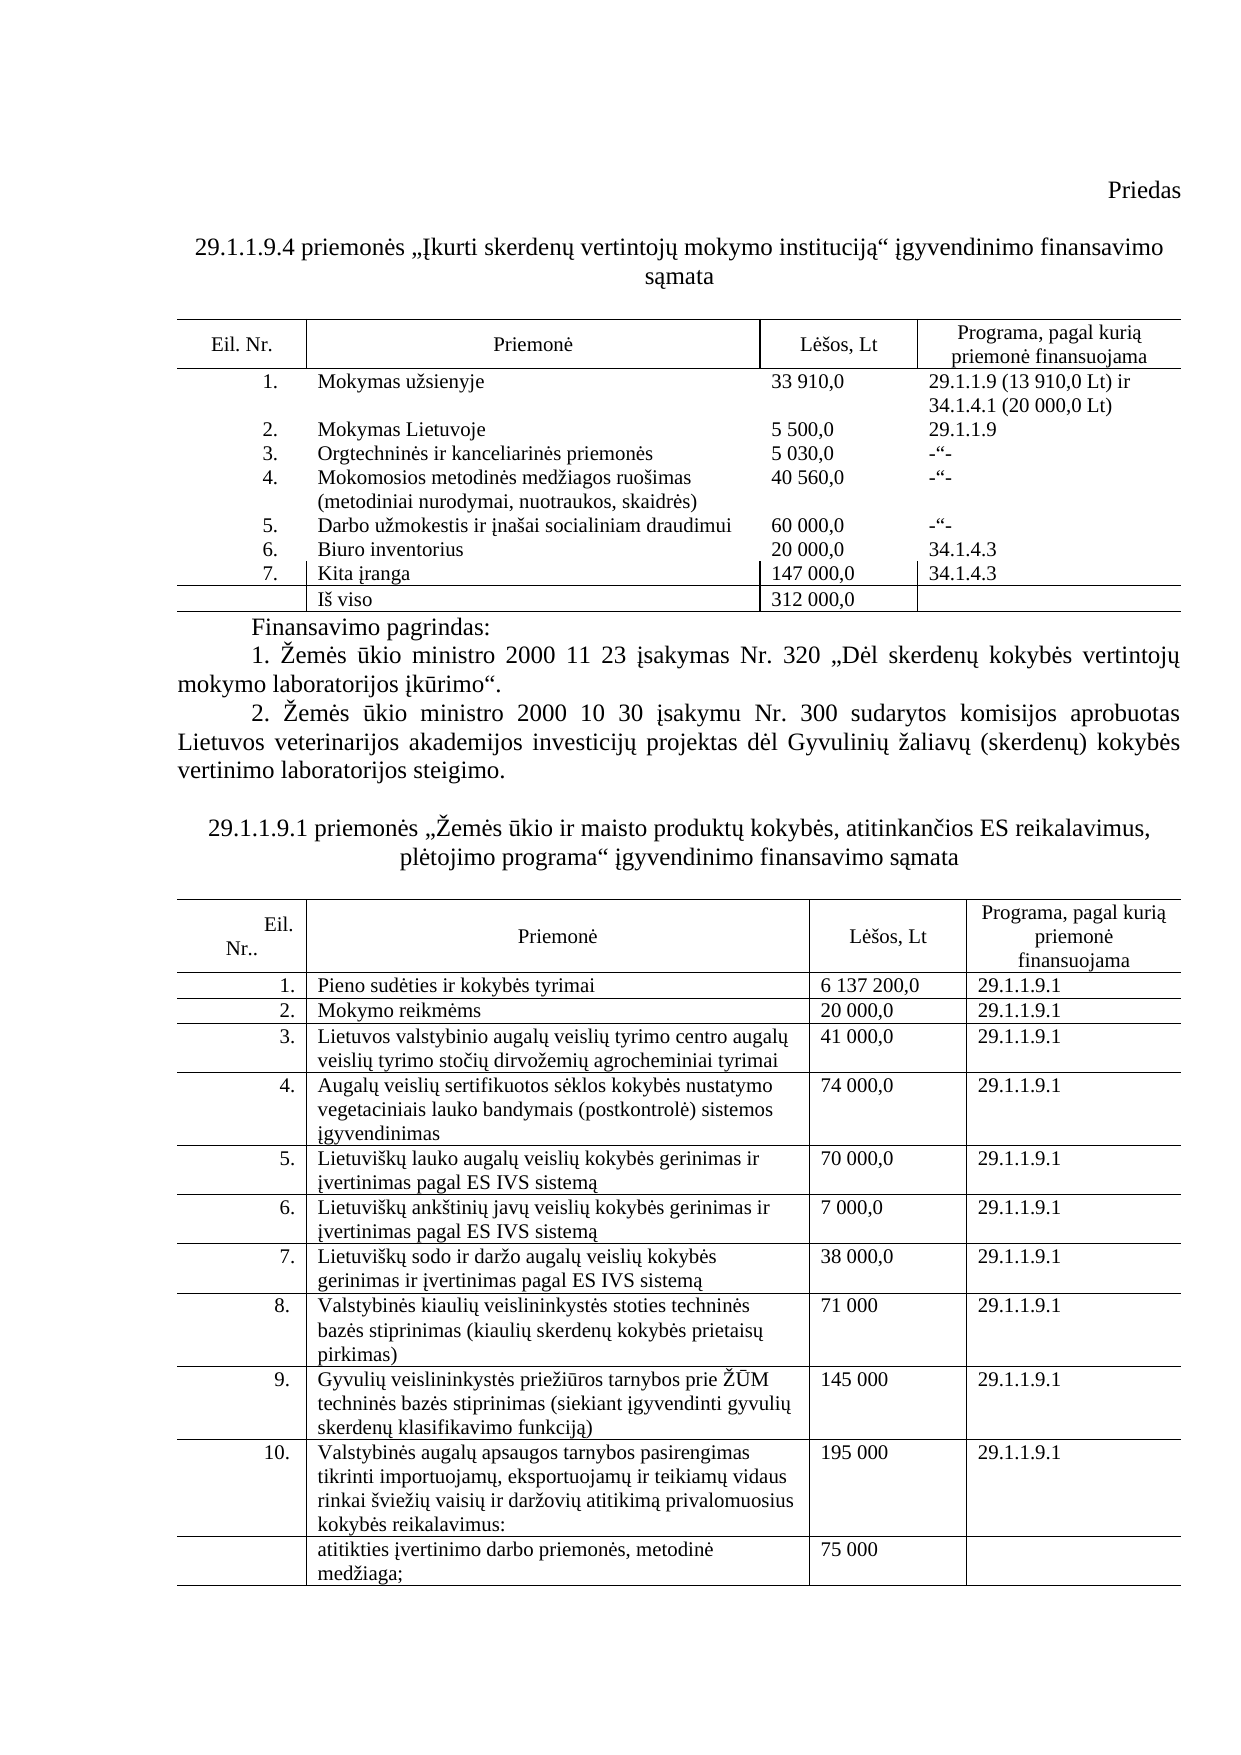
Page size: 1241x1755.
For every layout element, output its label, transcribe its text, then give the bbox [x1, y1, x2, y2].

table_cell 4. [177, 1073, 306, 1145]
table_cell 195 000 [810, 1440, 966, 1536]
table_cell 34.1.4.3 [918, 561, 1181, 585]
table_cell 6. [177, 537, 306, 561]
table_cell 5 500,0 [760, 417, 917, 441]
table_cell 71 000 [810, 1294, 966, 1366]
table_cell 1. [177, 369, 306, 417]
text Finansavimo pagrindas: [177, 612, 1181, 640]
table_cell Mokomosios metodinės medžiagos ruošimas (metodiniai nurodymai, nuotraukos, skaidrės) [306, 465, 760, 513]
table_cell 2. [177, 999, 306, 1022]
table_cell Mokymo reikmėms [307, 999, 809, 1022]
text 2. Žemės ūkio ministro 2000 10 30 įsakymu Nr. 300 sudarytos komisijos aprobuotas Lietuvos veterinarijos akademijos investicijų projektas dėl Gyvulinių žaliavų (skerdenų) kokybės vertinimo laboratorijos steigimo. [177, 698, 1181, 784]
text 29.1.1.9.1 priemonės „Žemės ūkio ir maisto produktų kokybės, atitinkančios ES reikalavimus, plėtojimo programa“ įgyvendinimo finansavimo sąmata [177, 813, 1181, 870]
table_cell 10. [177, 1440, 306, 1536]
table_cell 29.1.1.9.1 [967, 1195, 1181, 1243]
table_cell 60 000,0 [760, 513, 917, 537]
table_cell Mokymas užsienyje [306, 369, 760, 417]
table_cell 29.1.1.9.1 [967, 1440, 1181, 1536]
table_cell 147 000,0 [761, 561, 917, 585]
table_cell Gyvulių veislininkystės priežiūros tarnybos prie ŽŪM techninės bazės stiprinimas (siekiant įgyvendinti gyvulių skerdenų klasifikavimo funkciją) [307, 1367, 809, 1439]
table_cell 29.1.1.9 (13 910,0 Lt) ir 34.1.4.1 (20 000,0 Lt) [918, 369, 1181, 417]
table_cell 29.1.1.9.1 [967, 1294, 1181, 1366]
table_cell 29.1.1.9.1 [967, 1024, 1181, 1072]
table_cell 38 000,0 [810, 1244, 966, 1292]
table_cell 29.1.1.9.1 [967, 1367, 1181, 1439]
table_cell 1. [177, 973, 306, 997]
table_cell Orgtechninės ir kanceliarinės priemonės [306, 441, 760, 465]
table_cell Lietuviškų sodo ir daržo augalų veislių kokybės gerinimas ir įvertinimas pagal ES IVS sistemą [307, 1244, 809, 1292]
table_cell 29.1.1.9.1 [967, 999, 1181, 1022]
table_cell Augalų veislių sertifikuotos sėklos kokybės nustatymo vegetaciniais lauko bandymais (postkontrolė) sistemos įgyvendinimas [307, 1073, 809, 1145]
table_cell Iš viso [307, 586, 759, 611]
table_cell 9. [177, 1367, 306, 1439]
table_cell 34.1.4.3 [918, 537, 1181, 561]
text 1. Žemės ūkio ministro 2000 11 23 įsakymas Nr. 320 „Dėl skerdenų kokybės vertintojų mokymo laboratorijos įkūrimo“. [177, 640, 1181, 698]
table_cell -“- [918, 441, 1181, 465]
table_cell 5. [177, 1146, 306, 1194]
table_cell 2. [177, 417, 306, 441]
table_cell 70 000,0 [810, 1146, 966, 1194]
text Priedas [177, 175, 1181, 204]
table_header Programa, pagal kurią priemonė finansuojama [918, 320, 1181, 368]
table_cell 5. [177, 513, 306, 537]
table_cell 41 000,0 [810, 1024, 966, 1072]
table_cell 74 000,0 [810, 1073, 966, 1145]
table_cell 29.1.1.9.1 [967, 973, 1181, 997]
table_cell Biuro inventorius [306, 537, 760, 561]
table_header Programa, pagal kurią priemonė finansuojama [967, 900, 1181, 972]
table_cell 5 030,0 [760, 441, 917, 465]
table_cell Pieno sudėties ir kokybės tyrimai [307, 973, 809, 997]
table_header Lėšos, Lt [761, 320, 917, 368]
text 29.1.1.9.4 priemonės „Įkurti skerdenų vertintojų mokymo instituciją“ įgyvendinimo finansavimo sąmata [177, 232, 1181, 290]
table_cell 29.1.1.9.1 [967, 1073, 1181, 1145]
table_cell 7 000,0 [810, 1195, 966, 1243]
table_cell Mokymas Lietuvoje [306, 417, 760, 441]
table_cell Lietuviškų ankštinių javų veislių kokybės gerinimas ir įvertinimas pagal ES IVS sistemą [307, 1195, 809, 1243]
table_cell -“- [918, 465, 1181, 513]
table_cell Lietuvos valstybinio augalų veislių tyrimo centro augalų veislių tyrimo stočių dirvožemių agrocheminiai tyrimai [307, 1024, 809, 1072]
table_cell 3. [177, 441, 306, 465]
table_cell 6. [177, 1195, 306, 1243]
table_cell 6 137 200,0 [810, 973, 966, 997]
table_cell 29.1.1.9.1 [967, 1146, 1181, 1194]
table_cell -“- [918, 513, 1181, 537]
table_header Priemonė [307, 320, 759, 368]
table_cell 312 000,0 [761, 586, 917, 611]
table_cell atitikties įvertinimo darbo priemonės, metodinė medžiaga; [307, 1537, 809, 1585]
table_cell 3. [177, 1024, 306, 1072]
table_cell 29.1.1.9.1 [967, 1244, 1181, 1292]
table_cell [967, 1537, 1181, 1585]
table_cell 7. [177, 1244, 306, 1292]
table_cell Kita įranga [307, 561, 759, 585]
table_cell Darbo užmokestis ir įnašai socialiniam draudimui [306, 513, 760, 537]
table_cell 4. [177, 465, 306, 513]
table_cell 29.1.1.9 [918, 417, 1181, 441]
table_cell Lietuviškų lauko augalų veislių kokybės gerinimas ir įvertinimas pagal ES IVS sistemą [307, 1146, 809, 1194]
table_header Eil. Nr.. [177, 900, 306, 972]
table_cell Valstybinės augalų apsaugos tarnybos pasirengimas tikrinti importuojamų, eksportuojamų ir teikiamų vidaus rinkai šviežių vaisių ir daržovių atitikimą privalomuosius kokybės reikalavimus: [307, 1440, 809, 1536]
table_cell 8. [177, 1294, 306, 1366]
table_header Eil. Nr. [177, 320, 306, 368]
table_cell 33 910,0 [760, 369, 917, 417]
table_cell 145 000 [810, 1367, 966, 1439]
table_cell Valstybinės kiaulių veislininkystės stoties techninės bazės stiprinimas (kiaulių skerdenų kokybės prietaisų pirkimas) [307, 1294, 809, 1366]
table_cell [918, 586, 1181, 611]
table_cell [177, 1537, 306, 1585]
table_cell 20 000,0 [810, 999, 966, 1022]
table_cell [177, 586, 306, 611]
table_cell 40 560,0 [760, 465, 917, 513]
table_cell 75 000 [810, 1537, 966, 1585]
table_cell 20 000,0 [760, 537, 917, 561]
table_cell 7. [177, 561, 306, 585]
table_header Lėšos, Lt [810, 900, 966, 972]
table_header Priemonė [307, 900, 809, 972]
